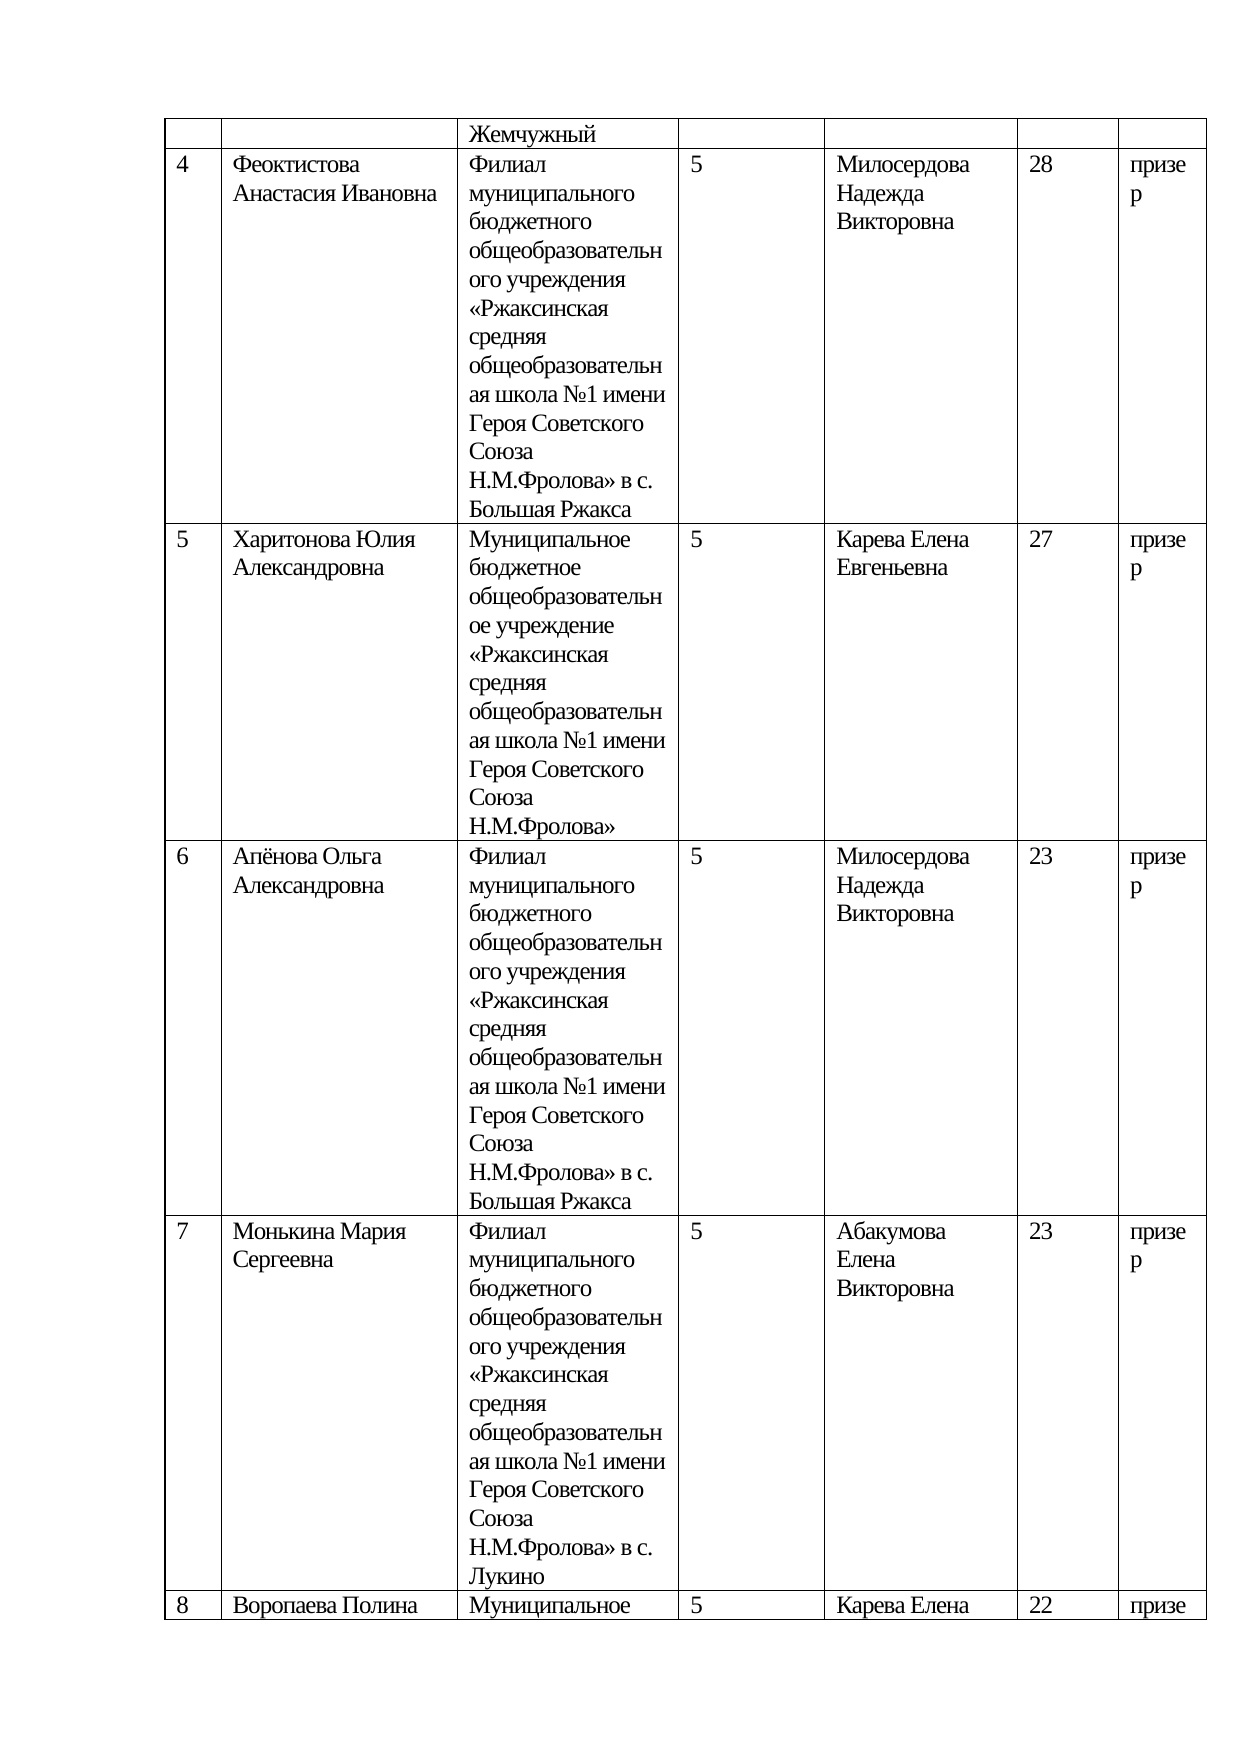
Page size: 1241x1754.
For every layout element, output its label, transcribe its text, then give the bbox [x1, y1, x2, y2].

table_cell Милосердова Надежда Викторовна [825, 149, 1017, 523]
table_cell Милосердова Надежда Викторовна [825, 841, 1017, 1215]
table_cell [1119, 119, 1206, 148]
table_cell Филиал муниципального бюджетного общеобразовательного учреждения «Ржаксинская средняя общеобразовательная школа №1 имени Героя Советского Союза Н.М.Фролова» в с. Лукино [458, 1216, 678, 1589]
table_cell 23 [1018, 841, 1118, 1215]
table_cell [166, 119, 221, 148]
table_cell 28 [1018, 149, 1118, 523]
table_cell 22 [1018, 1591, 1118, 1619]
table_cell Феоктистова Анастасия Ивановна [222, 149, 457, 523]
table_cell 5 [679, 524, 824, 840]
table_cell Муниципальное [458, 1591, 678, 1619]
table_cell [1018, 119, 1118, 148]
table_cell 7 [166, 1216, 221, 1589]
table_cell 23 [1018, 1216, 1118, 1589]
table_cell [679, 119, 824, 148]
table_cell 5 [679, 841, 824, 1215]
table_cell 5 [679, 149, 824, 523]
table_cell Абакумова Елена Викторовна [825, 1216, 1017, 1589]
table_cell призе [1119, 1591, 1206, 1619]
table_cell призер [1119, 524, 1206, 840]
table_cell 27 [1018, 524, 1118, 840]
table_cell Жемчужный [458, 119, 678, 148]
table_cell 8 [166, 1591, 221, 1619]
table_cell Апёнова Ольга Александровна [222, 841, 457, 1215]
table_cell [825, 119, 1017, 148]
table_cell Монькина Мария Сергеевна [222, 1216, 457, 1589]
table_cell [222, 119, 457, 148]
table_cell Харитонова Юлия Александровна [222, 524, 457, 840]
table_cell 4 [166, 149, 221, 523]
table_cell 5 [679, 1591, 824, 1619]
table_cell 5 [166, 524, 221, 840]
table_cell Муниципальное бюджетное общеобразовательное учреждение «Ржаксинская средняя общеобразовательная школа №1 имени Героя Советского Союза Н.М.Фролова» [458, 524, 678, 840]
table_cell призер [1119, 841, 1206, 1215]
table_cell 5 [679, 1216, 824, 1589]
table_cell призер [1119, 149, 1206, 523]
table_cell 6 [166, 841, 221, 1215]
table_cell Филиал муниципального бюджетного общеобразовательного учреждения «Ржаксинская средняя общеобразовательная школа №1 имени Героя Советского Союза Н.М.Фролова» в с. Большая Ржакса [458, 149, 678, 523]
table_cell Карева Елена [825, 1591, 1017, 1619]
table_cell призер [1119, 1216, 1206, 1589]
table_cell Филиал муниципального бюджетного общеобразовательного учреждения «Ржаксинская средняя общеобразовательная школа №1 имени Героя Советского Союза Н.М.Фролова» в с. Большая Ржакса [458, 841, 678, 1215]
table_cell Воропаева Полина [222, 1591, 457, 1619]
table_cell Карева Елена Евгеньевна [825, 524, 1017, 840]
